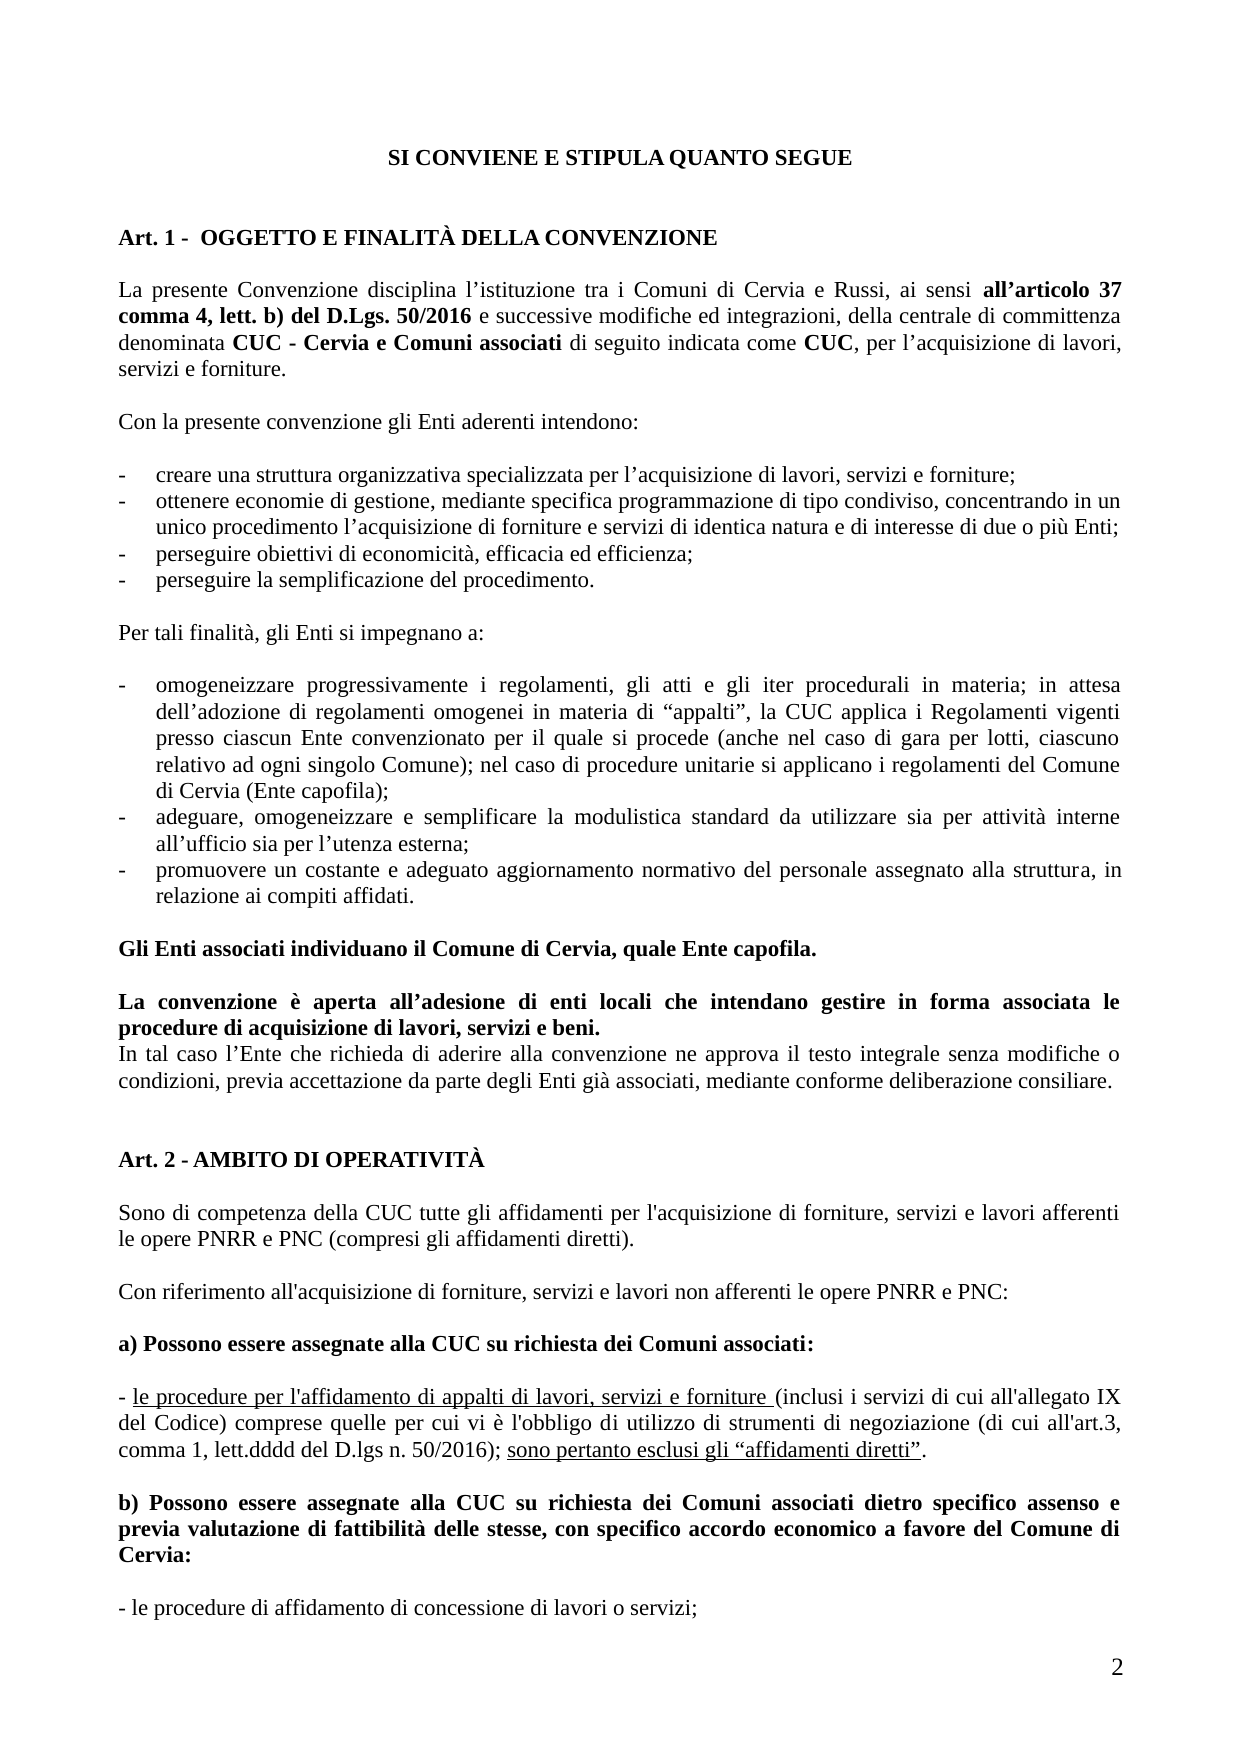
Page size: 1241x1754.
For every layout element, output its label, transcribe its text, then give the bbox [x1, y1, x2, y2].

text Art. 2 - AMBITO DI OPERATIVITÀ [118, 1146, 1122, 1172]
text Sono di competenza della CUC tutte gli affidamenti per l'acquisizione di forniture, servizi e lavori afferenti le opere PNRR e PNC (compresi gli affidamenti diretti). [118, 1199, 1122, 1251]
text b) Possono essere assegnate alla CUC su richiesta dei Comuni associati dietro specifico assenso e previa valutazione di fattibilità delle stesse, con specifico accordo economico a favore del Comune di Cervia: [118, 1488, 1122, 1568]
text Con riferimento all'acquisizione di forniture, servizi e lavori non afferenti le opere PNRR e PNC: [118, 1278, 1122, 1304]
list adeguare, omogeneizzare e semplificare la modulistica standard da utilizzare sia per attività interne all’ufficio sia per l’utenza esterna; [118, 803, 1122, 856]
text In tal caso l’Ente che richieda di aderire alla convenzione ne approva il testo integrale senza modifiche o condizioni, previa accettazione da parte degli Enti già associati, mediante conforme deliberazione consiliare. [118, 1041, 1122, 1093]
text Art. 1 - OGGETTO E FINALITÀ DELLA CONVENZIONE [118, 223, 1122, 250]
text Gli Enti associati individuano il Comune di Cervia, quale Ente capofila. [118, 935, 1122, 961]
text SI CONVIENE E STIPULA QUANTO SEGUE [118, 144, 1122, 171]
list perseguire obiettivi di economicità, efficacia ed efficienza; [118, 540, 1122, 566]
text - le procedure di affidamento di concessione di lavori o servizi; [118, 1594, 1122, 1620]
list creare una struttura organizzativa specializzata per l’acquisizione di lavori, servizi e forniture; [118, 461, 1122, 487]
list promuovere un costante e adeguato aggiornamento normativo del personale assegnato alla struttura, in relazione ai compiti affidati. [118, 856, 1122, 909]
text Con la presente convenzione gli Enti aderenti intendono: [118, 408, 1122, 434]
text La presente Convenzione disciplina l’istituzione tra i Comuni di Cervia e Russi, ai sensi all’articolo 37 comma 4, lett. b) del D.Lgs. 50/2016 e successive modifiche ed integrazioni, della centrale di committenza denominata CUC - Cervia e Comuni associati di seguito indicata come CUC, per l’acquisizione di lavori, servizi e forniture. [118, 276, 1122, 382]
list ottenere economie di gestione, mediante specifica programmazione di tipo condiviso, concentrando in un unico procedimento l’acquisizione di forniture e servizi di identica natura e di interesse di due o più Enti; [118, 487, 1122, 540]
text - le procedure per l'affidamento di appalti di lavori, servizi e forniture (inclusi i servizi di cui all'allegato IX del Codice) comprese quelle per cui vi è l'obbligo di utilizzo di strumenti di negoziazione (di cui all'art.3, comma 1, lett.dddd del D.lgs n. 50/2016); sono pertanto esclusi gli “affidamenti diretti”. [118, 1383, 1122, 1462]
text Per tali finalità, gli Enti si impegnano a: [118, 619, 1122, 645]
list omogeneizzare progressivamente i regolamenti, gli atti e gli iter procedurali in materia; in attesa dell’adozione di regolamenti omogenei in materia di “appalti”, la CUC applica i Regolamenti vigenti presso ciascun Ente convenzionato per il quale si procede (anche nel caso di gara per lotti, ciascuno relativo ad ogni singolo Comune); nel caso di procedure unitarie si applicano i regolamenti del Comune di Cervia (Ente capofila); [118, 672, 1122, 803]
list perseguire la semplificazione del procedimento. [118, 566, 1122, 592]
text a) Possono essere assegnate alla CUC su richiesta dei Comuni associati: [118, 1330, 1122, 1357]
text La convenzione è aperta all’adesione di enti locali che intendano gestire in forma associata le procedure di acquisizione di lavori, servizi e beni. [118, 988, 1122, 1041]
